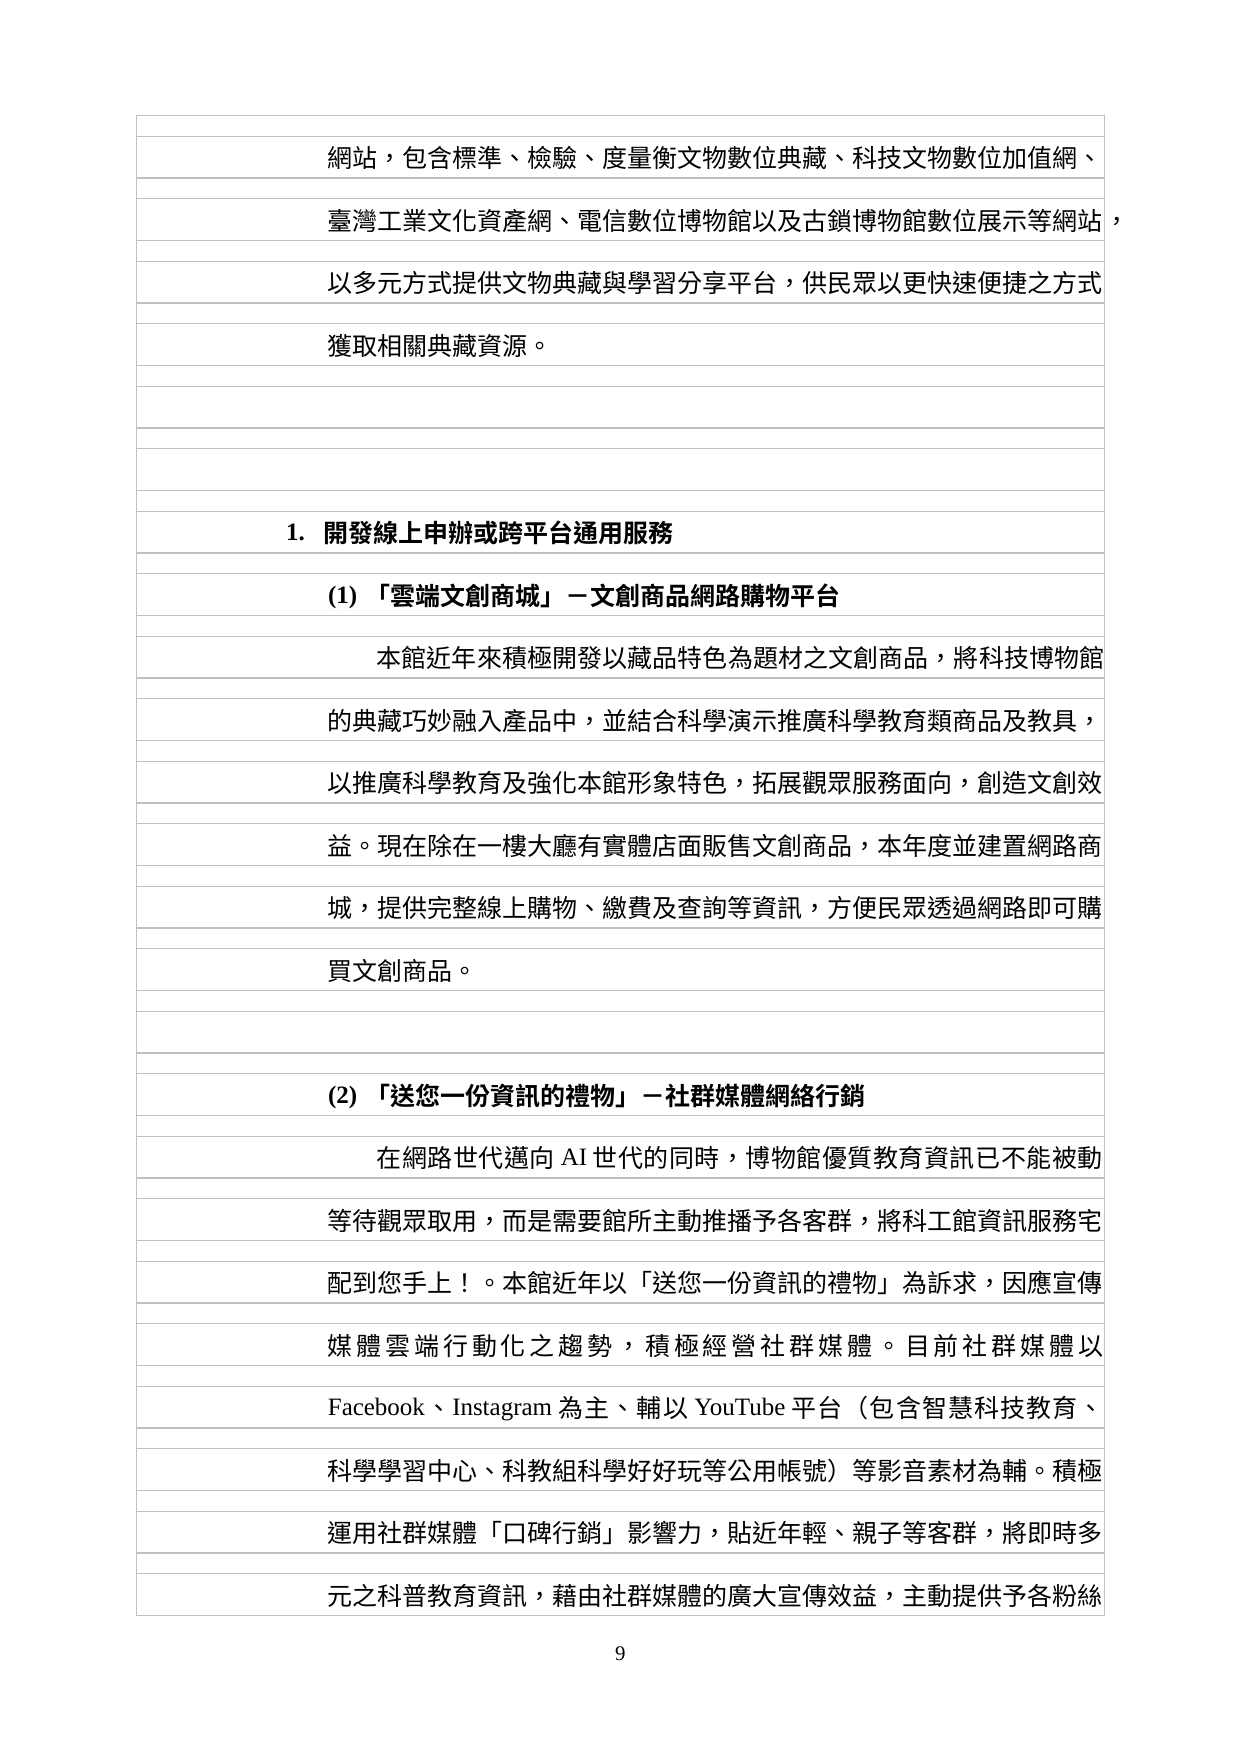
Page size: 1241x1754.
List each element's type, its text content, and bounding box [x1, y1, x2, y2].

text 為能拓展服務廣度，強化「公平共享」理念，建置多元化數位典藏網站，包含標準、檢驗、度量衡文物數位典藏、科技文物數位加值網、臺灣工業文化資產網、電信數位博物館以及古鎖博物館數位展示等網站，以多元方式提供文物典藏與學習分享平台，供民眾以更快速便捷之方式獲取相關典藏資源。 [328, 137, 1104, 177]
text [328, 1241, 1104, 1261]
text [328, 1554, 1104, 1573]
text [328, 679, 1104, 698]
text 本館近年來積極開發以藏品特色為題材之文創商品，將科技博物館 [328, 637, 1104, 677]
text 買文創商品。 [328, 949, 1104, 990]
text 等待觀眾取用，而是需要館所主動推播予各客群，將科工館資訊服務宅 [328, 1199, 1104, 1240]
text [328, 616, 1104, 636]
text 益。現在除在一樓大廳有實體店面販售文創商品，本年度並建置網路商 [328, 824, 1104, 865]
text [328, 1116, 1104, 1136]
text 為能拓展服務廣度，強化「公平共享」理念，建置多元化數位典藏網站，包含標準、檢驗、度量衡文物數位典藏、科技文物數位加值網、臺灣工業文化資產網、電信數位博物館以及古鎖博物館數位展示等網站，以多元方式提供文物典藏與學習分享平台，供民眾以更快速便捷之方式獲取相關典藏資源。 [328, 304, 1104, 323]
text 為能拓展服務廣度，強化「公平共享」理念，建置多元化數位典藏網站，包含標準、檢驗、度量衡文物數位典藏、科技文物數位加值網、臺灣工業文化資產網、電信數位博物館以及古鎖博物館數位展示等網站，以多元方式提供文物典藏與學習分享平台，供民眾以更快速便捷之方式獲取相關典藏資源。 [328, 241, 1104, 261]
text 為能拓展服務廣度，強化「公平共享」理念，建置多元化數位典藏網站，包含標準、檢驗、度量衡文物數位典藏、科技文物數位加值網、臺灣工業文化資產網、電信數位博物館以及古鎖博物館數位展示等網站，以多元方式提供文物典藏與學習分享平台，供民眾以更快速便捷之方式獲取相關典藏資源。 [328, 262, 1104, 302]
text 在網路世代邁向AI世代的同時，博物館優質教育資訊已不能被動 [328, 1137, 1104, 1177]
text [328, 1304, 1104, 1323]
text 城，提供完整線上購物、繳費及查詢等資訊，方便民眾透過網路即可購 [328, 887, 1104, 927]
list 「雲端文創商城」－文創商品網路購物平台 [328, 574, 1104, 615]
list 「送您一份資訊的禮物」－社群媒體網絡行銷 [328, 1074, 1104, 1115]
text 運用社群媒體「口碑行銷」影響力，貼近年輕、親子等客群，將即時多 [328, 1512, 1104, 1552]
text 為能拓展服務廣度，強化「公平共享」理念，建置多元化數位典藏網站，包含標準、檢驗、度量衡文物數位典藏、科技文物數位加值網、臺灣工業文化資產網、電信數位博物館以及古鎖博物館數位展示等網站，以多元方式提供文物典藏與學習分享平台，供民眾以更快速便捷之方式獲取相關典藏資源。 [328, 199, 1104, 240]
text [328, 1491, 1104, 1511]
text [328, 1179, 1104, 1198]
text 元之科普教育資訊，藉由社群媒體的廣大宣傳效益，主動提供予各粉絲 [328, 1574, 1104, 1615]
text [328, 1366, 1104, 1386]
text 為能拓展服務廣度，強化「公平共享」理念，建置多元化數位典藏網站，包含標準、檢驗、度量衡文物數位典藏、科技文物數位加值網、臺灣工業文化資產網、電信數位博物館以及古鎖博物館數位展示等網站，以多元方式提供文物典藏與學習分享平台，供民眾以更快速便捷之方式獲取相關典藏資源。 [328, 116, 1104, 136]
list [328, 554, 1104, 573]
text 科學學習中心、科教組科學好好玩等公用帳號）等影音素材為輔。積極 [328, 1449, 1104, 1490]
text [328, 929, 1104, 948]
text 媒體雲端行動化之趨勢，積極經營社群媒體。目前社群媒體以 [328, 1324, 1104, 1365]
text [328, 804, 1104, 823]
text 的典藏巧妙融入產品中，並結合科學演示推廣科學教育類商品及教具， [328, 699, 1104, 740]
text [328, 866, 1104, 886]
text Facebook、Instagram為主、輔以YouTube平台（包含智慧科技教育、 [328, 1387, 1104, 1427]
text 為能拓展服務廣度，強化「公平共享」理念，建置多元化數位典藏網站，包含標準、檢驗、度量衡文物數位典藏、科技文物數位加值網、臺灣工業文化資產網、電信數位博物館以及古鎖博物館數位展示等網站，以多元方式提供文物典藏與學習分享平台，供民眾以更快速便捷之方式獲取相關典藏資源。 [328, 324, 1104, 365]
text [328, 741, 1104, 761]
text 配到您手上！。本館近年以「送您一份資訊的禮物」為訴求，因應宣傳 [328, 1262, 1104, 1302]
text [328, 1429, 1104, 1448]
list [286, 491, 1104, 511]
list 開發線上申辦或跨平台通用服務 [286, 512, 1104, 552]
list [328, 1054, 1104, 1073]
text 以推廣科學教育及強化本館形象特色，拓展觀眾服務面向，創造文創效 [328, 762, 1104, 802]
text 為能拓展服務廣度，強化「公平共享」理念，建置多元化數位典藏網站，包含標準、檢驗、度量衡文物數位典藏、科技文物數位加值網、臺灣工業文化資產網、電信數位博物館以及古鎖博物館數位展示等網站，以多元方式提供文物典藏與學習分享平台，供民眾以更快速便捷之方式獲取相關典藏資源。 [328, 179, 1104, 198]
